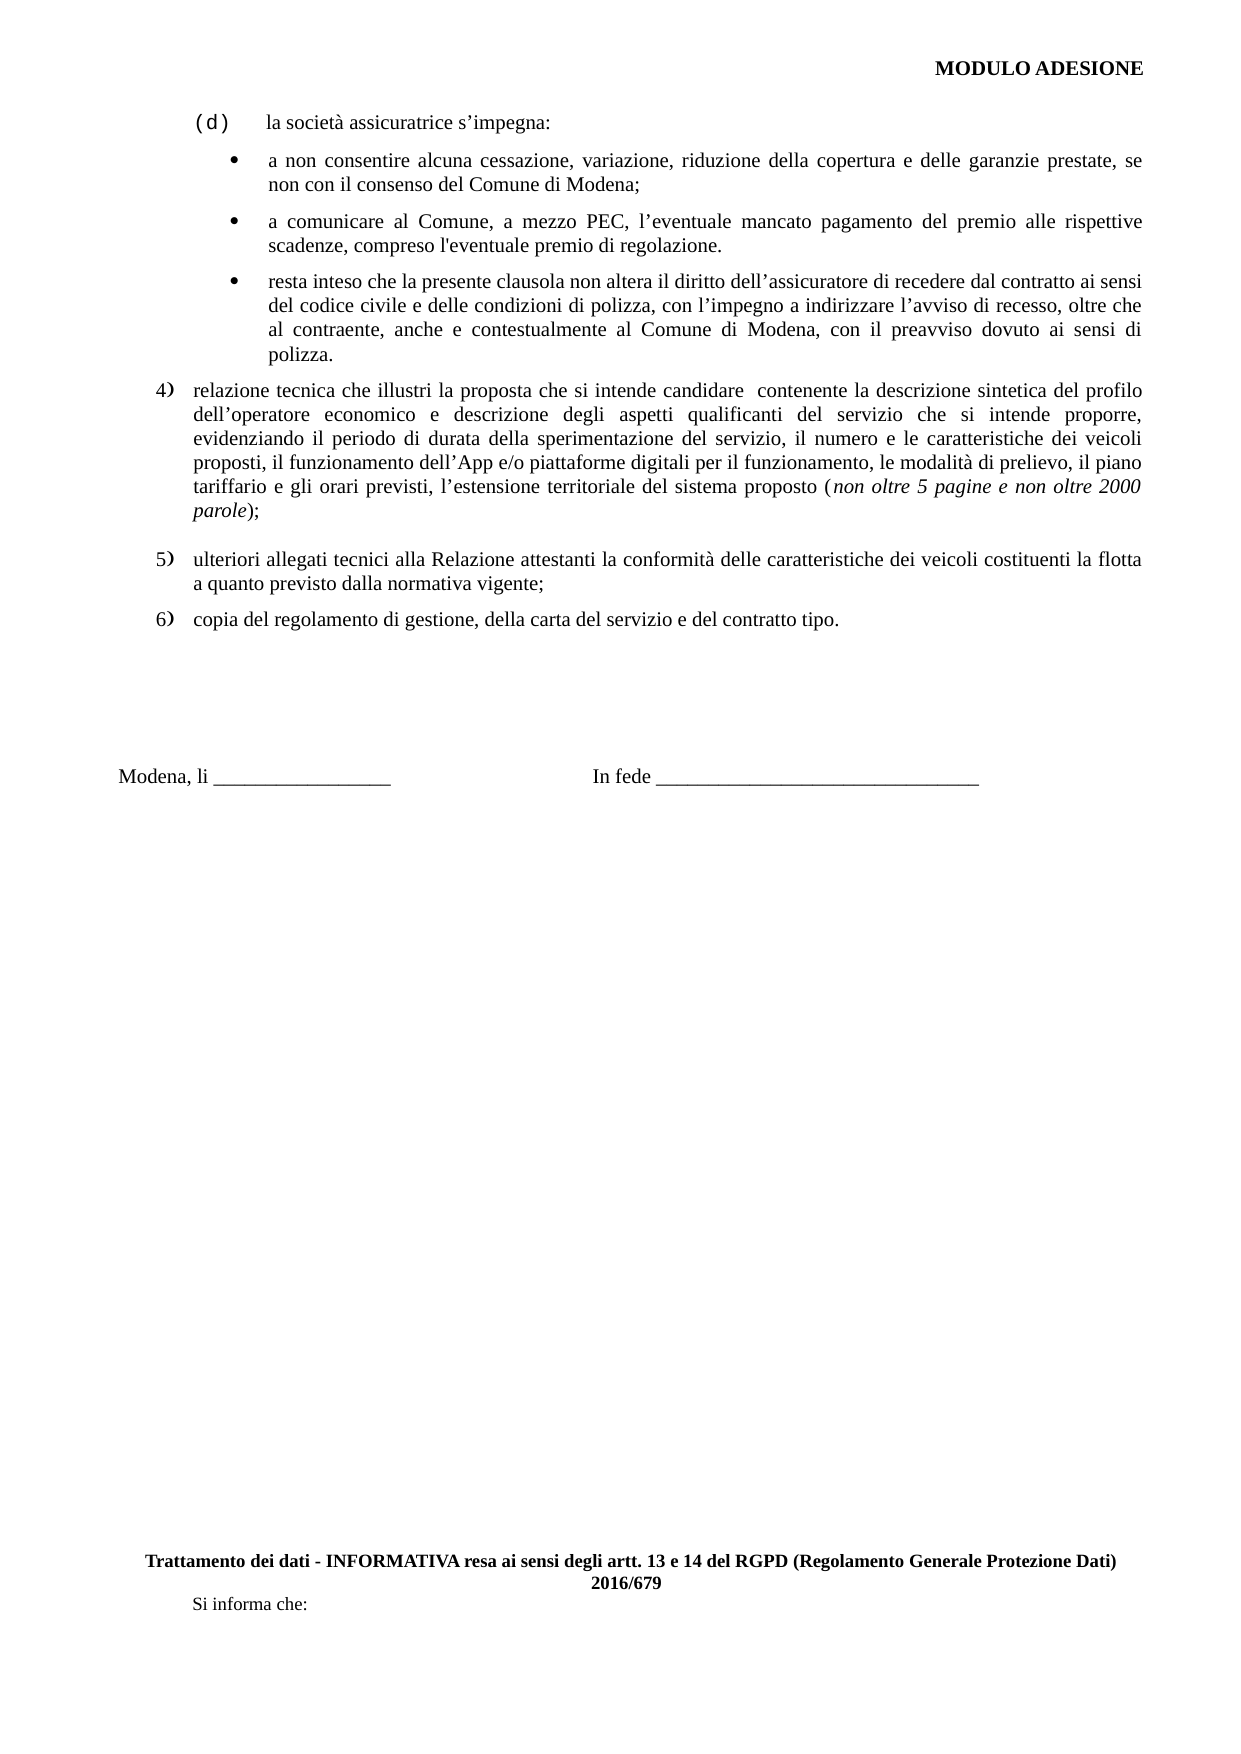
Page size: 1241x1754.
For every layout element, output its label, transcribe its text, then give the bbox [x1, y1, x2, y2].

text Trattamento dei dati - INFORMATIVA resa ai sensi degli artt. 13 e 14 del RGPD (Regolamento Generale Protezione Dati) 2016/679 [118, 1550, 1144, 1593]
list a non consentire alcuna cessazione, variazione, riduzione della copertura e delle garanzie prestate, se non con il consenso del Comune di Modena; [231, 148, 1144, 196]
list la società assicuratrice s’impegna: [193, 110, 1144, 136]
list relazione tecnica che illustri la proposta che si intende candidare contenente la descrizione sintetica del profilo dell’operatore economico e descrizione degli aspetti qualificanti del servizio che si intende proporre, evidenziando il periodo di durata della sperimentazione del servizio, il numero e le caratteristiche dei veicoli proposti, il funzionamento dell’App e/o piattaforme digitali per il funzionamento, le modalità di prelievo, il piano tariffario e gli orari previsti, l’estensione territoriale del sistema proposto (non oltre 5 pagine e non oltre 2000 parole); [156, 378, 1144, 522]
text Si informa che: [118, 1593, 1144, 1615]
list copia del regolamento di gestione, della carta del servizio e del contratto tipo. [156, 607, 1144, 631]
list resta inteso che la presente clausola non altera il diritto dell’assicuratore di recedere dal contratto ai sensi del codice civile e delle condizioni di polizza, con l’impegno a indirizzare l’avviso di recesso, oltre che al contraente, anche e contestualmente al Comune di Modena, con il preavviso dovuto ai sensi di polizza. [231, 269, 1144, 366]
list ulteriori allegati tecnici alla Relazione attestanti la conformità delle caratteristiche dei veicoli costituenti la flotta a quanto previsto dalla normativa vigente; [156, 546, 1144, 594]
list a comunicare al Comune, a mezzo PEC, l’eventuale mancato pagamento del premio alle rispettive scadenze, compreso l'eventuale premio di regolazione. [231, 209, 1144, 257]
text Modena, li _________________ In fede _______________________________ [118, 764, 1144, 788]
